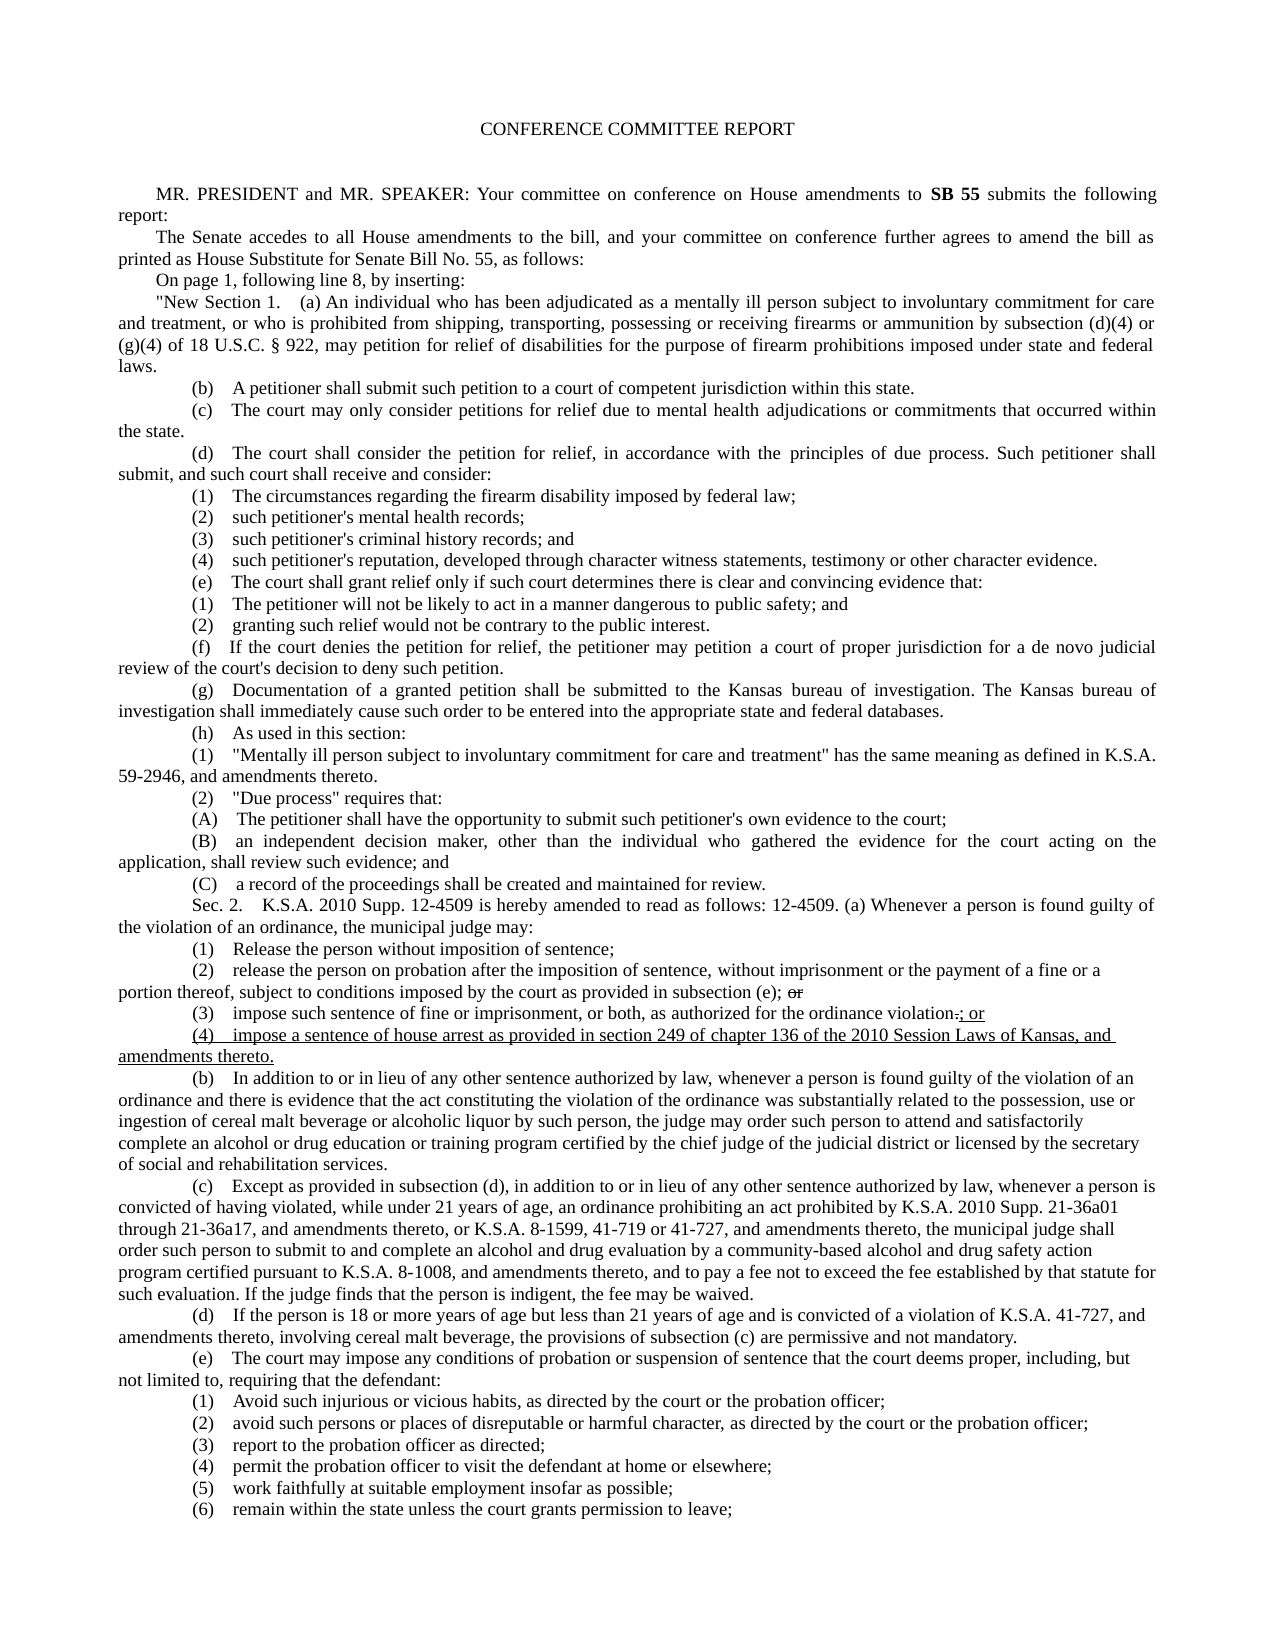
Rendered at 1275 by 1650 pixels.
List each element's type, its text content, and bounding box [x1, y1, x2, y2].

text (C) a record of the proceedings shall be created and maintained for review. [118, 873, 1157, 894]
text The Senate accedes to all House amendments to the bill, and your committee on conference further agrees to amend the bill as printed as House Substitute for Senate Bill No. 55, as follows: [118, 226, 1157, 269]
text (3) report to the probation officer as directed; [118, 1433, 1157, 1455]
text (b) A petitioner shall submit such petition to a court of competent jurisdiction within this state. [118, 377, 1157, 398]
text On page 1, following line 8, by inserting: [118, 269, 1157, 291]
text (h) As used in this section: [118, 722, 1157, 743]
text (1) Release the person without imposition of sentence; [118, 937, 1157, 959]
text (d) The court shall consider the petition for relief, in accordance with the principles of due process. Such petitioner shall submit, and such court shall receive and consider: [118, 442, 1157, 485]
text (2) "Due process" requires that: [118, 787, 1157, 808]
text MR. PRESIDENT and MR. SPEAKER: Your committee on conference on House amendments to SB 55 submits the following report: [118, 183, 1157, 226]
text (c) The court may only consider petitions for relief due to mental health adjudications or commitments that occurred within the state. [118, 398, 1157, 442]
text (g) Documentation of a granted petition shall be submitted to the Kansas bureau of investigation. The Kansas bureau of investigation shall immediately cause such order to be entered into the appropriate state and federal databases. [118, 679, 1157, 722]
text (6) remain within the state unless the court grants permission to leave; [118, 1498, 1157, 1520]
text Sec. 2. K.S.A. 2010 Supp. 12-4509 is hereby amended to read as follows: 12-4509. (a) Whenever a person is found guilty of the violation of an ordinance, the municipal judge may: [118, 894, 1157, 937]
text (2) avoid such persons or places of disreputable or harmful character, as directed by the court or the probation officer; [118, 1412, 1157, 1433]
text (3) such petitioner's criminal history records; and [118, 528, 1157, 549]
text (2) release the person on probation after the imposition of sentence, without imprisonment or the payment of a fine or a portion thereof, subject to conditions imposed by the court as provided in subsection (e); or [118, 959, 1157, 1002]
text (2) such petitioner's mental health records; [118, 506, 1157, 528]
text (3) impose such sentence of fine or imprisonment, or both, as authorized for the ordinance violation.; or [118, 1002, 1157, 1024]
text (1) Avoid such injurious or vicious habits, as directed by the court or the probation officer; [118, 1390, 1157, 1412]
text (1) The petitioner will not be likely to act in a manner dangerous to public safety; and [118, 592, 1157, 614]
text (f) If the court denies the petition for relief, the petitioner may petition a court of proper jurisdiction for a de novo judicial review of the court's decision to deny such petition. [118, 636, 1157, 679]
text (4) such petitioner's reputation, developed through character witness statements, testimony or other character evidence. [118, 549, 1157, 571]
text (5) work faithfully at suitable employment insofar as possible; [118, 1477, 1157, 1498]
text (4) impose a sentence of house arrest as provided in section 249 of chapter 136 of the 2010 Session Laws of Kansas, and amendments thereto. [118, 1024, 1157, 1067]
text (1) "Mentally ill person subject to involuntary commitment for care and treatment" has the same meaning as defined in K.S.A. 59-2946, and amendments thereto. [118, 743, 1157, 787]
text (e) The court may impose any conditions of probation or suspension of sentence that the court deems proper, including, but not limited to, requiring that the defendant: [118, 1347, 1157, 1390]
text (1) The circumstances regarding the firearm disability imposed by federal law; [118, 485, 1157, 506]
text "New Section 1. (a) An individual who has been adjudicated as a mentally ill person subject to involuntary commitment for care and treatment, or who is prohibited from shipping, transporting, possessing or receiving firearms or ammunition by subsection (d)(4) or (g)(4) of 18 U.S.C. § 922, may petition for relief of disabilities for the purpose of firearm prohibitions imposed under state and federal laws. [118, 291, 1157, 377]
text (4) permit the probation officer to visit the defendant at home or elsewhere; [118, 1455, 1157, 1477]
text (e) The court shall grant relief only if such court determines there is clear and convincing evidence that: [118, 571, 1157, 592]
text (c) Except as provided in subsection (d), in addition to or in lieu of any other sentence authorized by law, whenever a person is convicted of having violated, while under 21 years of age, an ordinance prohibiting an act prohibited by K.S.A. 2010 Supp. 21-36a01 through 21-36a17, and amendments thereto, or K.S.A. 8-1599, 41-719 or 41-727, and amendments thereto, the municipal judge shall order such person to submit to and complete an alcohol and drug evaluation by a community-based alcohol and drug safety action program certified pursuant to K.S.A. 8-1008, and amendments thereto, and to pay a fee not to exceed the fee established by that statute for such evaluation. If the judge finds that the person is indigent, the fee may be waived. [118, 1175, 1157, 1304]
text (B) an independent decision maker, other than the individual who gathered the evidence for the court acting on the application, shall review such evidence; and [118, 830, 1157, 873]
text (2) granting such relief would not be contrary to the public interest. [118, 614, 1157, 636]
text (A) The petitioner shall have the opportunity to submit such petitioner's own evidence to the court; [118, 808, 1157, 830]
text (d) If the person is 18 or more years of age but less than 21 years of age and is convicted of a violation of K.S.A. 41-727, and amendments thereto, involving cereal malt beverage, the provisions of subsection (c) are permissive and not mandatory. [118, 1304, 1157, 1347]
subtitle CONFERENCE COMMITTEE REPORT [118, 118, 1157, 140]
text (b) In addition to or in lieu of any other sentence authorized by law, whenever a person is found guilty of the violation of an ordinance and there is evidence that the act constituting the violation of the ordinance was substantially related to the possession, use or ingestion of cereal malt beverage or alcoholic liquor by such person, the judge may order such person to attend and satisfactorily complete an alcohol or drug education or training program certified by the chief judge of the judicial district or licensed by the secretary of social and rehabilitation services. [118, 1067, 1157, 1175]
